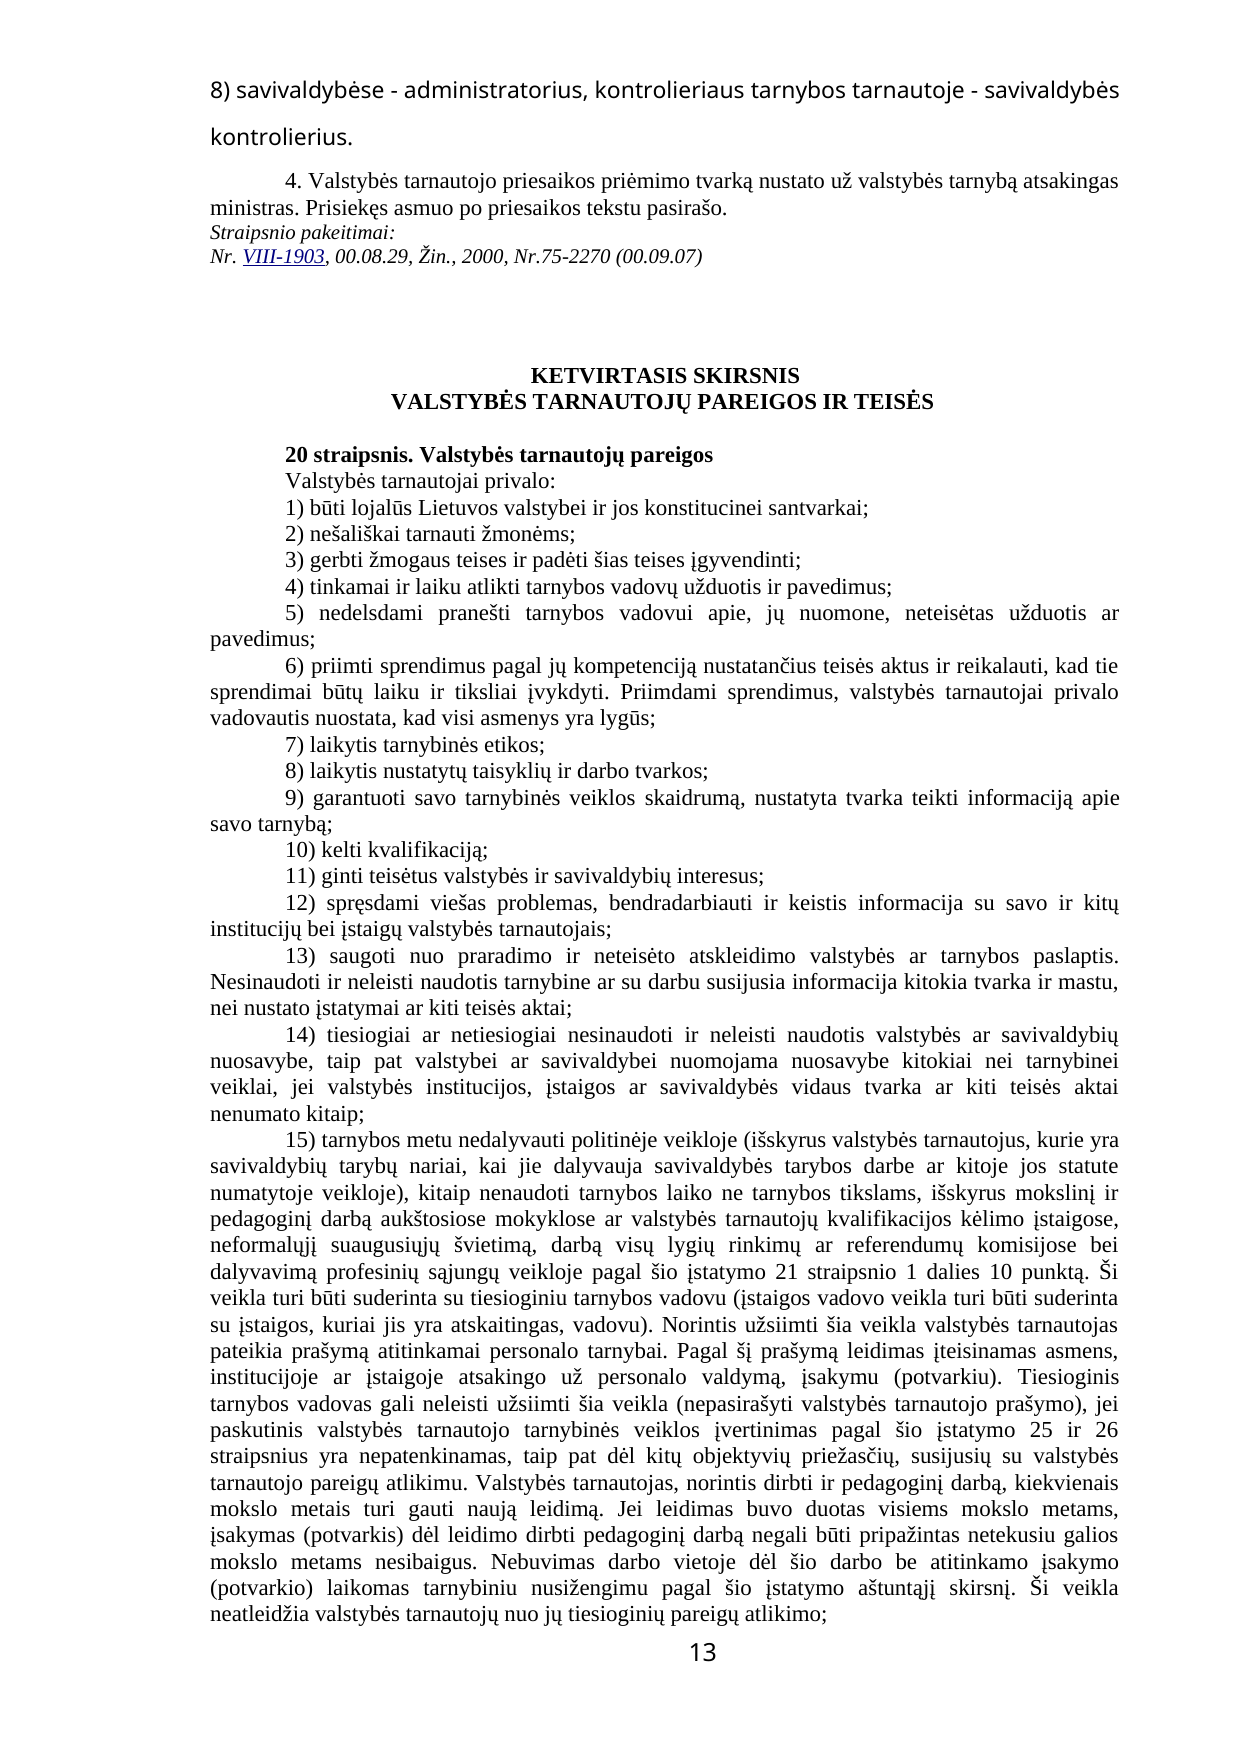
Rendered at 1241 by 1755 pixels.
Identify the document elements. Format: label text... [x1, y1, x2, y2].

text 14) tiesiogiai ar netiesiogiai nesinaudoti ir neleisti naudotis valstybės ar savivaldybių nuosavybe, taip pat valstybei ar savivaldybei nuomojama nuosavybe kitokiai nei tarnybinei veiklai, jei valstybės institucijos, įstaigos ar savivaldybės vidaus tvarka ar kiti teisės aktai nenumato kitaip; [210, 1021, 1120, 1126]
text 4) tinkamai ir laiku atlikti tarnybos vadovų užduotis ir pavedimus; [210, 573, 1120, 599]
text 7) laikytis tarnybinės etikos; [210, 731, 1120, 757]
text 11) ginti teisėtus valstybės ir savivaldybių interesus; [210, 863, 1120, 889]
text 20 straipsnis. Valstybės tarnautojų pareigos [210, 441, 1120, 467]
text 12) spręsdami viešas problemas, bendradarbiauti ir keistis informacija su savo ir kitų institucijų bei įstaigų valstybės tarnautojais; [210, 889, 1120, 942]
text KETVIRTASIS SKIRSNIS [210, 362, 1120, 388]
text 6) priimti sprendimus pagal jų kompetenciją nustatančius teisės aktus ir reikalauti, kad tie sprendimai būtų laiku ir tiksliai įvykdyti. Priimdami sprendimus, valstybės tarnautojai privalo vadovautis nuostata, kad visi asmenys yra lygūs; [210, 652, 1120, 731]
text 5) nedelsdami pranešti tarnybos vadovui apie, jų nuomone, neteisėtas užduotis ar pavedimus; [210, 599, 1120, 652]
text 4. Valstybės tarnautojo priesaikos priėmimo tvarką nustato už valstybės tarnybą atsakingas ministras. Prisiekęs asmuo po priesaikos tekstu pasirašo. [210, 167, 1120, 220]
text 8) laikytis nustatytų taisyklių ir darbo tvarkos; [210, 757, 1120, 783]
text 1) būti lojalūs Lietuvos valstybei ir jos konstitucinei santvarkai; [210, 494, 1120, 520]
text Nr. VIII-1903, 00.08.29, Žin., 2000, Nr.75-2270 (00.09.07) [210, 244, 1120, 268]
text Straipsnio pakeitimai: [210, 220, 1120, 244]
text 8) savivaldybėse - administratorius, kontrolieriaus tarnybos tarnautoje - savivaldybės kontrolierius. [210, 73, 1120, 152]
text 9) garantuoti savo tarnybinės veiklos skaidrumą, nustatyta tvarka teikti informaciją apie savo tarnybą; [210, 783, 1120, 836]
text Valstybės tarnautojai privalo: [210, 467, 1120, 494]
text 10) kelti kvalifikaciją; [210, 836, 1120, 863]
text 15) tarnybos metu nedalyvauti politinėje veikloje (išskyrus valstybės tarnautojus, kurie yra savivaldybių tarybų nariai, kai jie dalyvauja savivaldybės tarybos darbe ar kitoje jos statute numatytoje veikloje), kitaip nenaudoti tarnybos laiko ne tarnybos tikslams, išskyrus mokslinį ir pedagoginį darbą aukštosiose mokyklose ar valstybės tarnautojų kvalifikacijos kėlimo įstaigose, neformalųjį suaugusiųjų švietimą, darbą visų lygių rinkimų ar referendumų komisijose bei dalyvavimą profesinių sąjungų veikloje pagal šio įstatymo 21 straipsnio 1 dalies 10 punktą. Ši veikla turi būti suderinta su tiesioginiu tarnybos vadovu (įstaigos vadovo veikla turi būti suderinta su įstaigos, kuriai jis yra atskaitingas, vadovu). Norintis užsiimti šia veikla valstybės tarnautojas pateikia prašymą atitinkamai personalo tarnybai. Pagal šį prašymą leidimas įteisinamas asmens, institucijoje ar įstaigoje atsakingo už personalo valdymą, įsakymu (potvarkiu). Tiesioginis tarnybos vadovas gali neleisti užsiimti šia veikla (nepasirašyti valstybės tarnautojo prašymo), jei paskutinis valstybės tarnautojo tarnybinės veiklos įvertinimas pagal šio įstatymo 25 ir 26 straipsnius yra nepatenkinamas, taip pat dėl kitų objektyvių priežasčių, susijusių su valstybės tarnautojo pareigų atlikimu. Valstybės tarnautojas, norintis dirbti ir pedagoginį darbą, kiekvienais mokslo metais turi gauti naują leidimą. Jei leidimas buvo duotas visiems mokslo metams, įsakymas (potvarkis) dėl leidimo dirbti pedagoginį darbą negali būti pripažintas netekusiu galios mokslo metams nesibaigus. Nebuvimas darbo vietoje dėl šio darbo be atitinkamo įsakymo (potvarkio) laikomas tarnybiniu nusižengimu pagal šio įstatymo aštuntąjį skirsnį. Ši veikla neatleidžia valstybės tarnautojų nuo jų tiesioginių pareigų atlikimo; [210, 1126, 1120, 1627]
text VALSTYBĖS TARNAUTOJŲ PAREIGOS IR TEISĖS [210, 388, 1120, 414]
text 3) gerbti žmogaus teises ir padėti šias teises įgyvendinti; [210, 546, 1120, 573]
text 13) saugoti nuo praradimo ir neteisėto atskleidimo valstybės ar tarnybos paslaptis. Nesinaudoti ir neleisti naudotis tarnybine ar su darbu susijusia informacija kitokia tvarka ir mastu, nei nustato įstatymai ar kiti teisės aktai; [210, 942, 1120, 1021]
text 2) nešališkai tarnauti žmonėms; [210, 520, 1120, 546]
